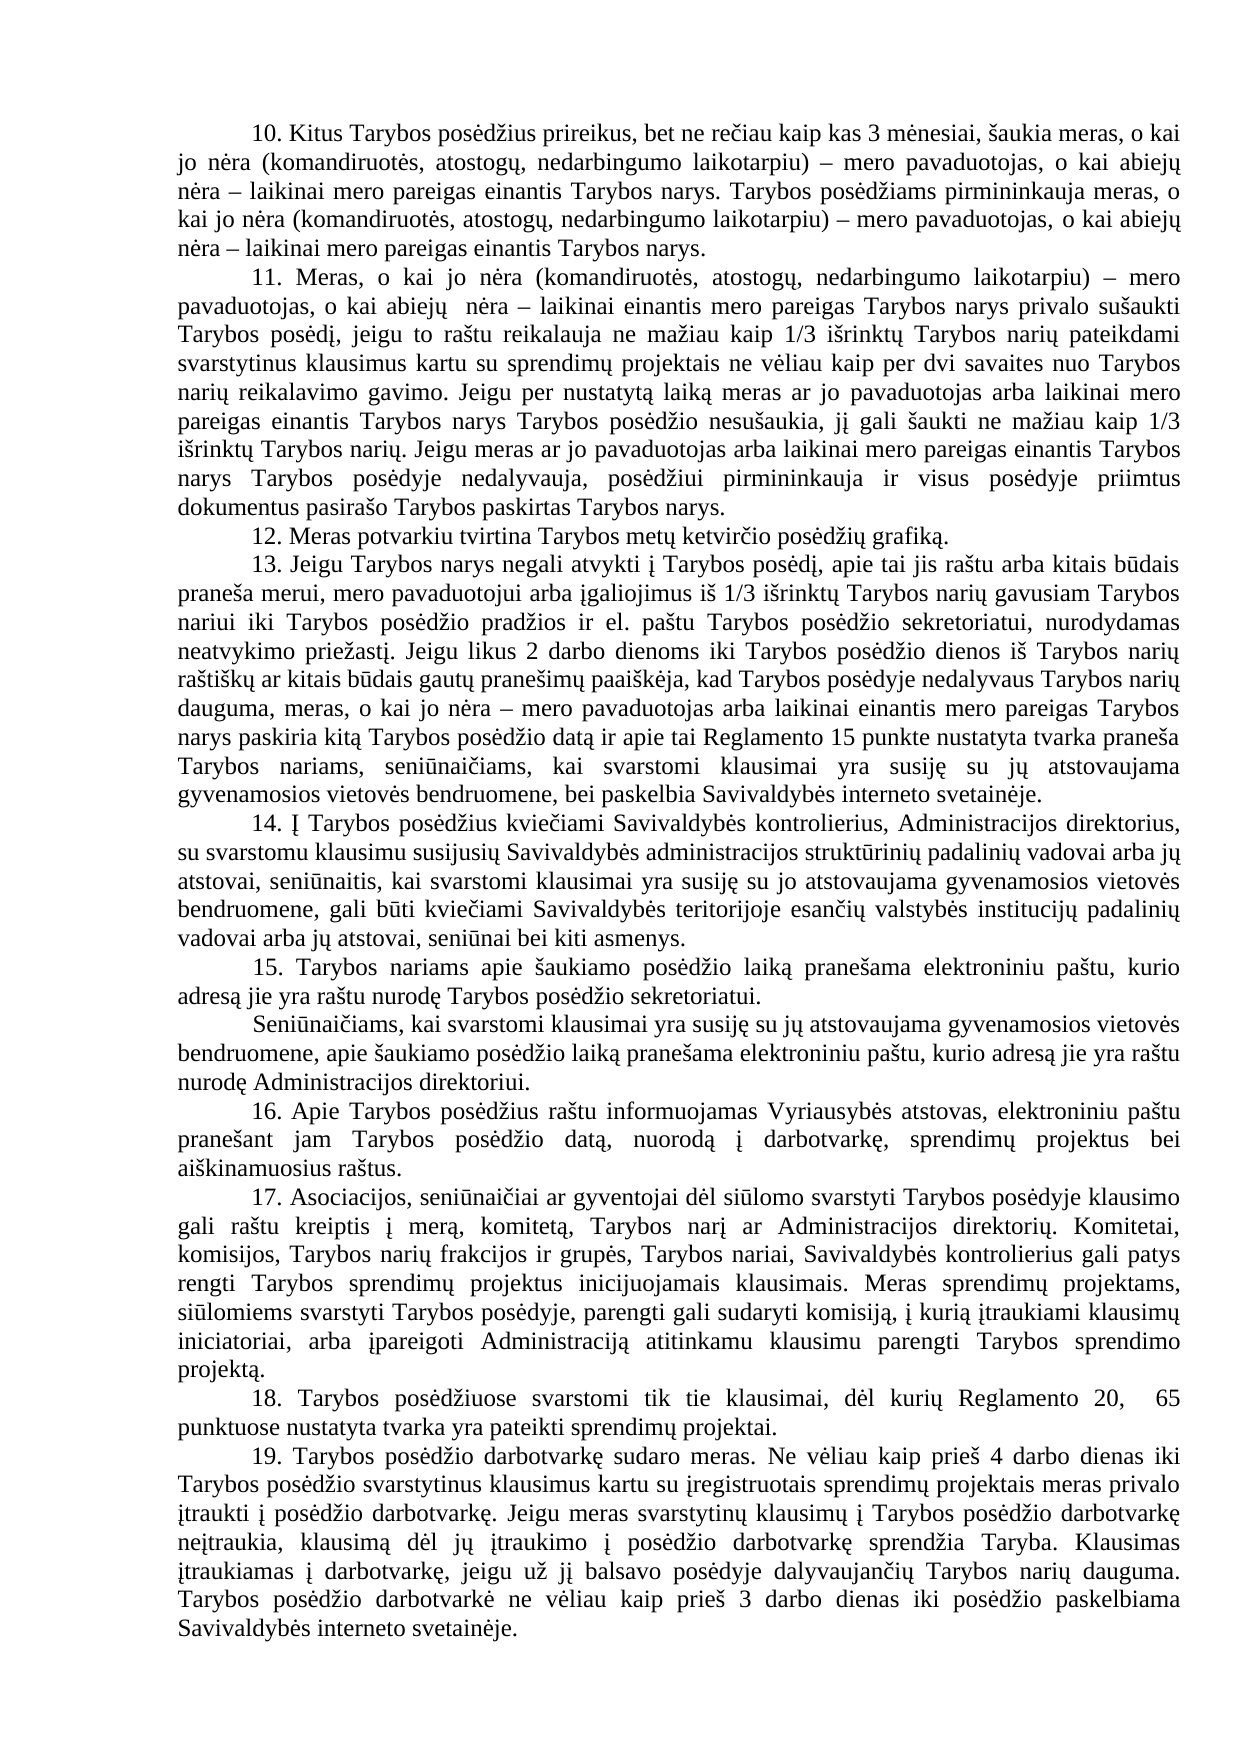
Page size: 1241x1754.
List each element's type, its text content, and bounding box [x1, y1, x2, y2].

text 10. Kitus Tarybos posėdžius prireikus, bet ne rečiau kaip kas 3 mėnesiai, šaukia meras, o kai jo nėra (komandiruotės, atostogų, nedarbingumo laikotarpiu) – mero pavaduotojas, o kai abiejų nėra – laikinai mero pareigas einantis Tarybos narys. Tarybos posėdžiams pirmininkauja meras, o kai jo nėra (komandiruotės, atostogų, nedarbingumo laikotarpiu) – mero pavaduotojas, o kai abiejų nėra – laikinai mero pareigas einantis Tarybos narys. [177, 118, 1181, 262]
text 13. Jeigu Tarybos narys negali atvykti į Tarybos posėdį, apie tai jis raštu arba kitais būdais praneša merui, mero pavaduotojui arba įgaliojimus iš 1/3 išrinktų Tarybos narių gavusiam Tarybos nariui iki Tarybos posėdžio pradžios ir el. paštu Tarybos posėdžio sekretoriatui, nurodydamas neatvykimo priežastį. Jeigu likus 2 darbo dienoms iki Tarybos posėdžio dienos iš Tarybos narių raštiškų ar kitais būdais gautų pranešimų paaiškėja, kad Tarybos posėdyje nedalyvaus Tarybos narių dauguma, meras, o kai jo nėra – mero pavaduotojas arba laikinai einantis mero pareigas Tarybos narys paskiria kitą Tarybos posėdžio datą ir apie tai Reglamento 15 punkte nustatyta tvarka praneša Tarybos nariams, seniūnaičiams, kai svarstomi klausimai yra susiję su jų atstovaujama gyvenamosios vietovės bendruomene, bei paskelbia Savivaldybės interneto svetainėje. [177, 549, 1181, 808]
text 17. Asociacijos, seniūnaičiai ar gyventojai dėl siūlomo svarstyti Tarybos posėdyje klausimo gali raštu kreiptis į merą, komitetą, Tarybos narį ar Administracijos direktorių. Komitetai, komisijos, Tarybos narių frakcijos ir grupės, Tarybos nariai, Savivaldybės kontrolierius gali patys rengti Tarybos sprendimų projektus inicijuojamais klausimais. Meras sprendimų projektams, siūlomiems svarstyti Tarybos posėdyje, parengti gali sudaryti komisiją, į kurią įtraukiami klausimų iniciatoriai, arba įpareigoti Administraciją atitinkamu klausimu parengti Tarybos sprendimo projektą. [177, 1182, 1181, 1383]
text 16. Apie Tarybos posėdžius raštu informuojamas Vyriausybės atstovas, elektroniniu paštu pranešant jam Tarybos posėdžio datą, nuorodą į darbotvarkę, sprendimų projektus bei aiškinamuosius raštus. [177, 1096, 1181, 1182]
text 12. Meras potvarkiu tvirtina Tarybos metų ketvirčio posėdžių grafiką. [177, 521, 1181, 549]
text 18. Tarybos posėdžiuose svarstomi tik tie klausimai, dėl kurių Reglamento 20, 65 punktuose nustatyta tvarka yra pateikti sprendimų projektai. [177, 1383, 1181, 1441]
text 11. Meras, o kai jo nėra (komandiruotės, atostogų, nedarbingumo laikotarpiu) – mero pavaduotojas, o kai abiejų nėra – laikinai einantis mero pareigas Tarybos narys privalo sušaukti Tarybos posėdį, jeigu to raštu reikalauja ne mažiau kaip 1/3 išrinktų Tarybos narių pateikdami svarstytinus klausimus kartu su sprendimų projektais ne vėliau kaip per dvi savaites nuo Tarybos narių reikalavimo gavimo. Jeigu per nustatytą laiką meras ar jo pavaduotojas arba laikinai mero pareigas einantis Tarybos narys Tarybos posėdžio nesušaukia, jį gali šaukti ne mažiau kaip 1/3 išrinktų Tarybos narių. Jeigu meras ar jo pavaduotojas arba laikinai mero pareigas einantis Tarybos narys Tarybos posėdyje nedalyvauja, posėdžiui pirmininkauja ir visus posėdyje priimtus dokumentus pasirašo Tarybos paskirtas Tarybos narys. [177, 262, 1181, 521]
text 15. Tarybos nariams apie šaukiamo posėdžio laiką pranešama elektroniniu paštu, kurio adresą jie yra raštu nurodę Tarybos posėdžio sekretoriatui. [177, 952, 1181, 1009]
text Seniūnaičiams, kai svarstomi klausimai yra susiję su jų atstovaujama gyvenamosios vietovės bendruomene, apie šaukiamo posėdžio laiką pranešama elektroniniu paštu, kurio adresą jie yra raštu nurodę Administracijos direktoriui. [177, 1009, 1181, 1096]
text 14. Į Tarybos posėdžius kviečiami Savivaldybės kontrolierius, Administracijos direktorius, su svarstomu klausimu susijusių Savivaldybės administracijos struktūrinių padalinių vadovai arba jų atstovai, seniūnaitis, kai svarstomi klausimai yra susiję su jo atstovaujama gyvenamosios vietovės bendruomene, gali būti kviečiami Savivaldybės teritorijoje esančių valstybės institucijų padalinių vadovai arba jų atstovai, seniūnai bei kiti asmenys. [177, 808, 1181, 952]
text 19. Tarybos posėdžio darbotvarkę sudaro meras. Ne vėliau kaip prieš 4 darbo dienas iki Tarybos posėdžio svarstytinus klausimus kartu su įregistruotais sprendimų projektais meras privalo įtraukti į posėdžio darbotvarkę. Jeigu meras svarstytinų klausimų į Tarybos posėdžio darbotvarkę neįtraukia, klausimą dėl jų įtraukimo į posėdžio darbotvarkę sprendžia Taryba. Klausimas įtraukiamas į darbotvarkę, jeigu už jį balsavo posėdyje dalyvaujančių Tarybos narių dauguma. Tarybos posėdžio darbotvarkė ne vėliau kaip prieš 3 darbo dienas iki posėdžio paskelbiama Savivaldybės interneto svetainėje. [177, 1441, 1181, 1642]
